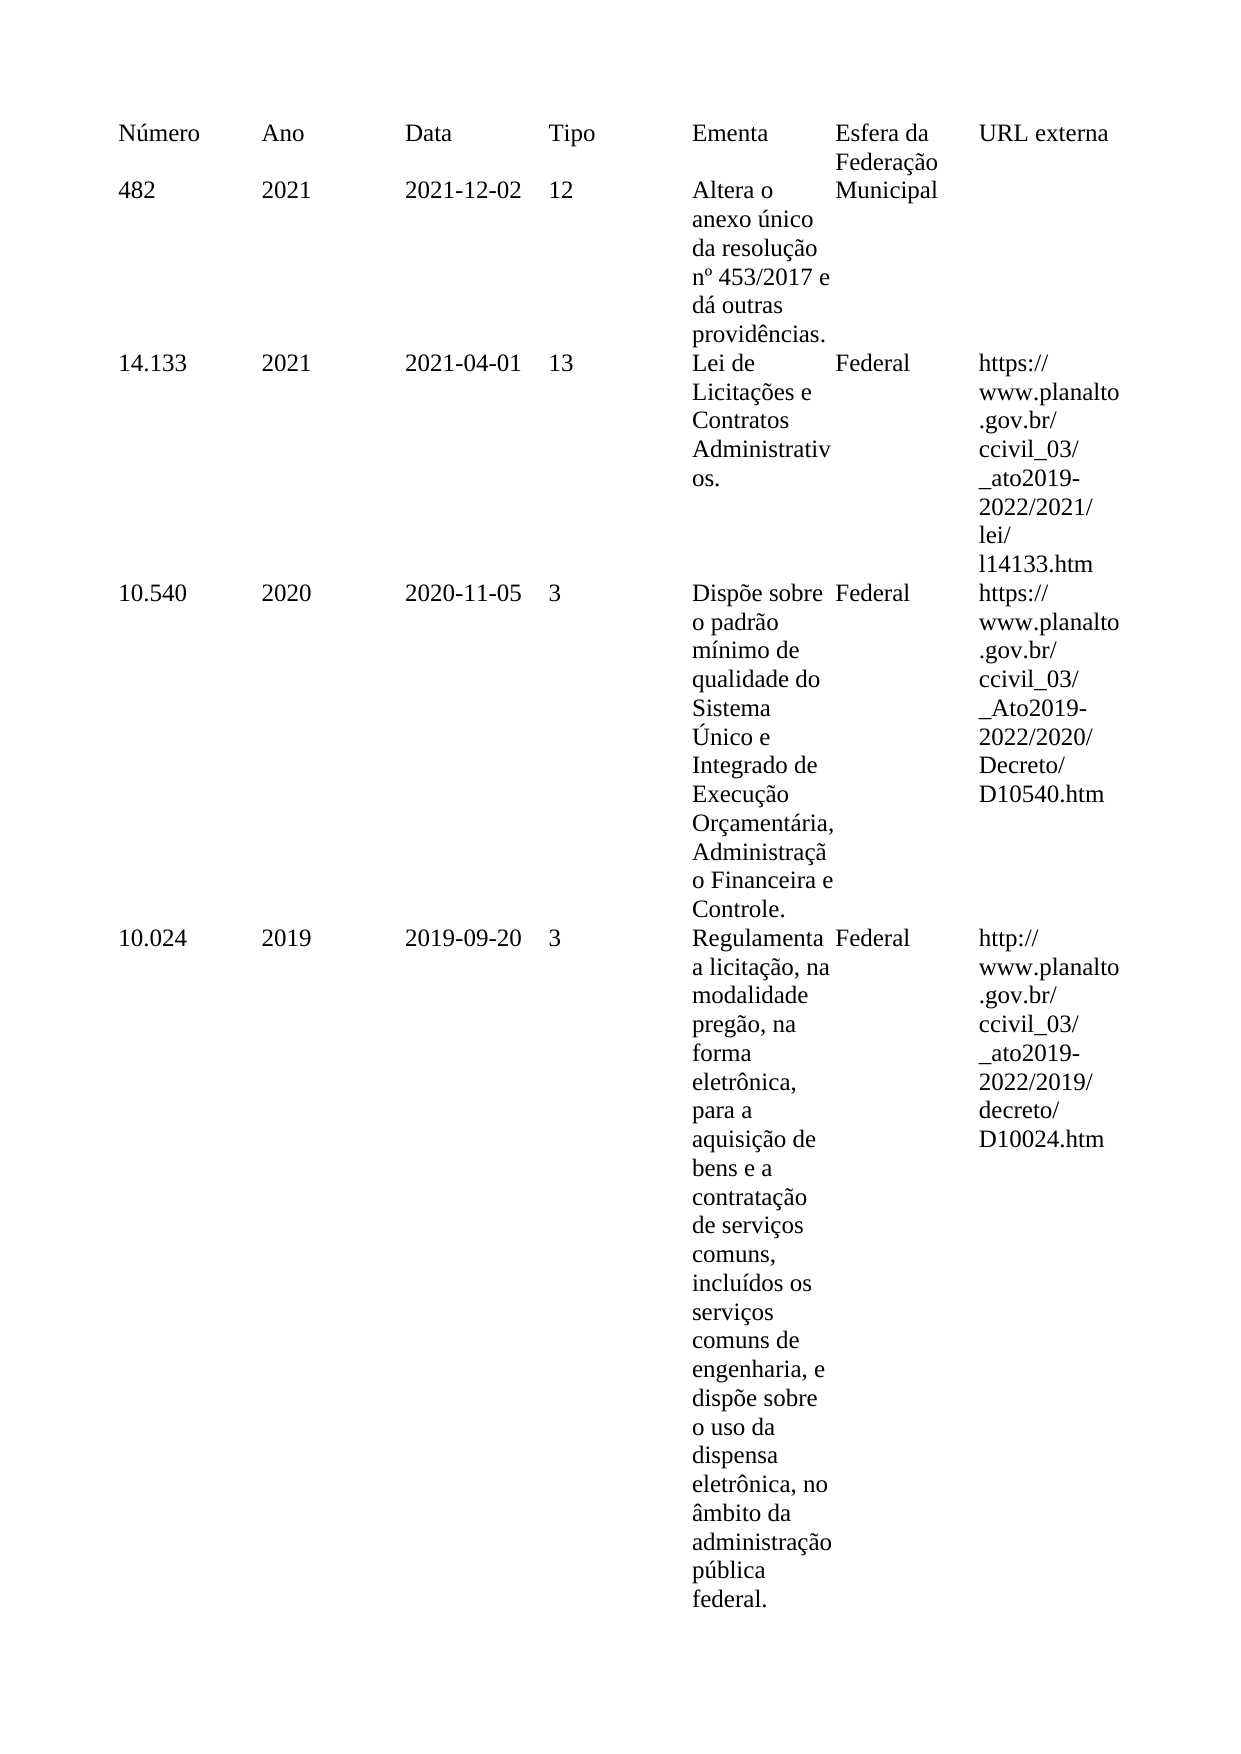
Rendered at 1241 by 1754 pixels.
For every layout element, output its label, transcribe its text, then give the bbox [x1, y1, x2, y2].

table_header Ementa [692, 118, 835, 176]
table_cell https://www.planalto.gov.br/ccivil_03/_ato2019-2022/2021/lei/l14133.htm [979, 348, 1122, 578]
table_cell 2021-12-02 [405, 176, 548, 348]
table_cell 2020 [261, 578, 405, 923]
table_cell 2021 [261, 348, 405, 578]
table_cell 10.024 [118, 923, 261, 1613]
table_cell 482 [118, 176, 261, 348]
table_cell 2020-11-05 [405, 578, 548, 923]
table_header Ano [261, 118, 405, 176]
table_cell https://www.planalto.gov.br/ccivil_03/_Ato2019-2022/2020/Decreto/D10540.htm [979, 578, 1122, 923]
table_cell 10.540 [118, 578, 261, 923]
table_cell [979, 176, 1122, 348]
table_cell Municipal [835, 176, 979, 348]
table_cell 2021-04-01 [405, 348, 548, 578]
table_header URL externa [979, 118, 1122, 176]
table_cell 3 [548, 578, 692, 923]
table_header Esfera da Federação [835, 118, 979, 176]
table_header Tipo [548, 118, 692, 176]
table_cell 3 [548, 923, 692, 1613]
table_cell 14.133 [118, 348, 261, 578]
table_header Número [118, 118, 261, 176]
table_cell 12 [548, 176, 692, 348]
table_cell 2019-09-20 [405, 923, 548, 1613]
table_cell http://www.planalto.gov.br/ccivil_03/_ato2019-2022/2019/decreto/D10024.htm [979, 923, 1122, 1613]
table_cell Federal [835, 923, 979, 1613]
table_cell Lei de Licitações e Contratos Administrativos. [692, 348, 835, 578]
table_cell 13 [548, 348, 692, 578]
table_cell 2021 [261, 176, 405, 348]
table_cell 2019 [261, 923, 405, 1613]
table_cell Federal [835, 348, 979, 578]
table_cell Federal [835, 578, 979, 923]
table_cell Dispõe sobre o padrão mínimo de qualidade do Sistema Único e Integrado de Execução Orçamentária, Administração Financeira e Controle. [692, 578, 835, 923]
table_cell Altera o anexo único da resolução nº 453/2017 e dá outras providências. [692, 176, 835, 348]
table_cell Regulamenta a licitação, na modalidade pregão, na forma eletrônica, para a aquisição de bens e a contratação de serviços comuns, incluídos os serviços comuns de engenharia, e dispõe sobre o uso da dispensa eletrônica, no âmbito da administração pública federal. [692, 923, 835, 1613]
table_header Data [405, 118, 548, 176]
